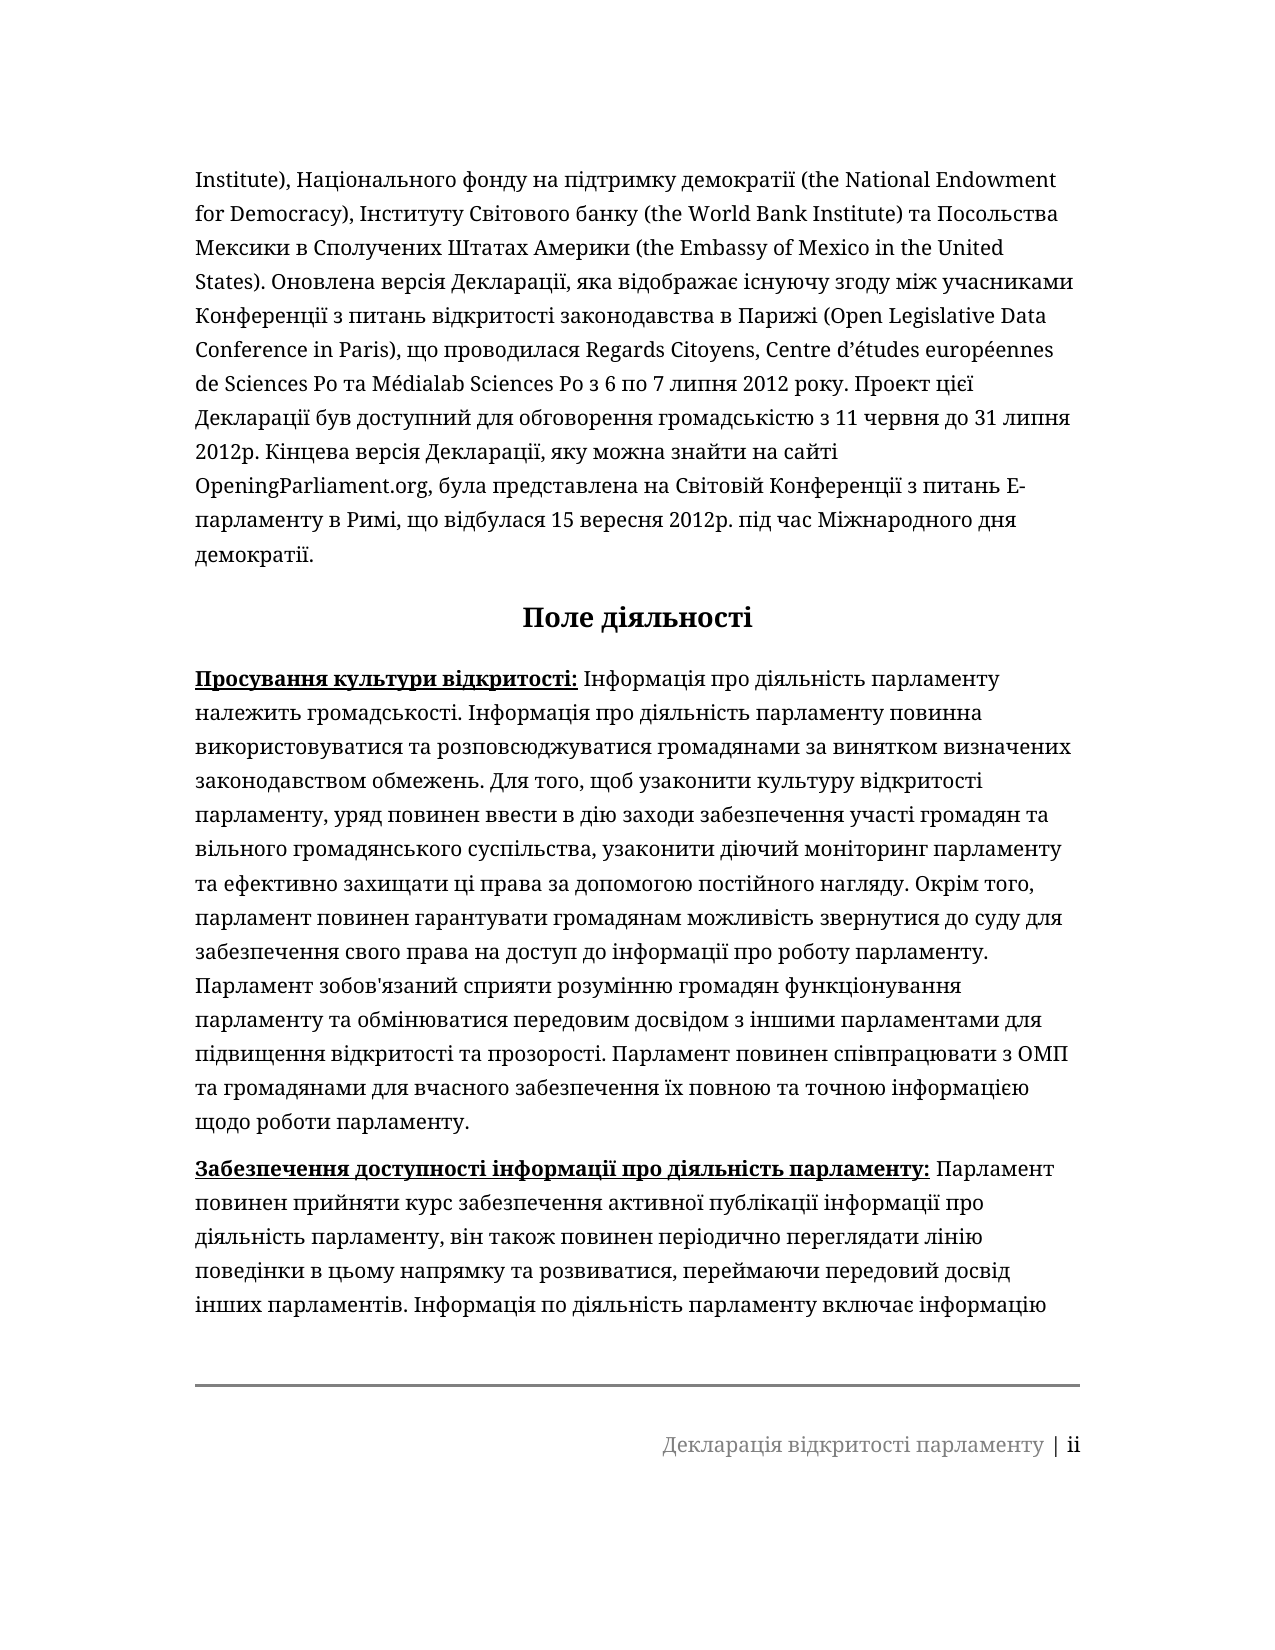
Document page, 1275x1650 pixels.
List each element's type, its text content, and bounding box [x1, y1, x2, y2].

text Institute), Національного фонду на підтримку демократії (the National Endowment for Democracy), Інституту Світового банку (the World Bank Institute) та Посольства Мексики в Сполучених Штатах Америки (the Embassy of Mexico in the United States). Оновлена версія Декларації, яка відображає існуючу згоду між учасниками Конференції з питань відкритості законодавства в Парижі (Open Legislative Data Conference in Paris), що проводилася Regards Citoyens, Centre d’études européennes de Sciences Po та Médialab Sciences Po з 6 по 7 липня 2012 року. Проект цієї Декларації був доступний для обговорення громадськістю з 11 червня до 31 липня 2012р. Кінцева версія Декларації, яку можна знайти на сайті OpeningParliament.org, була представлена на Світовій Конференції з питань Е-парламенту в Римі, що відбулася 15 вересня 2012р. під час Міжнародного дня демократії. [195, 165, 1080, 568]
text Просування культури відкритості: Інформація про діяльність парламенту належить громадськості. Інформація про діяльність парламенту повинна використовуватися та розповсюджуватися громадянами за винятком визначених законодавством обмежень. Для того, щоб узаконити культуру відкритості парламенту, уряд повинен ввести в дію заходи забезпечення участі громадян та вільного громадянського суспільства, узаконити діючий моніторинг парламенту та ефективно захищати ці права за допомогою постійного нагляду. Окрім того, парламент повинен гарантувати громадянам можливість звернутися до суду для забезпечення свого права на доступ до інформації про роботу парламенту. Парламент зобов'язаний сприяти розумінню громадян функціонування парламенту та обмінюватися передовим досвідом з іншими парламентами для підвищення відкритості та прозорості. Парламент повинен співпрацювати з ОМП та громадянами для вчасного забезпечення їх повною та точною інформацією щодо роботи парламенту. [195, 664, 1080, 1136]
text Забезпечення доступності інформації про діяльність парламенту: Парламент повинен прийняти курс забезпечення активної публікації інформації про діяльність парламенту, він також повинен періодично переглядати лінію поведінки в цьому напрямку та розвиватися, переймаючи передовий досвід інших парламентів. Інформація по діяльність парламенту включає інформацію [195, 1154, 1080, 1318]
text Поле діяльності [195, 599, 1080, 636]
